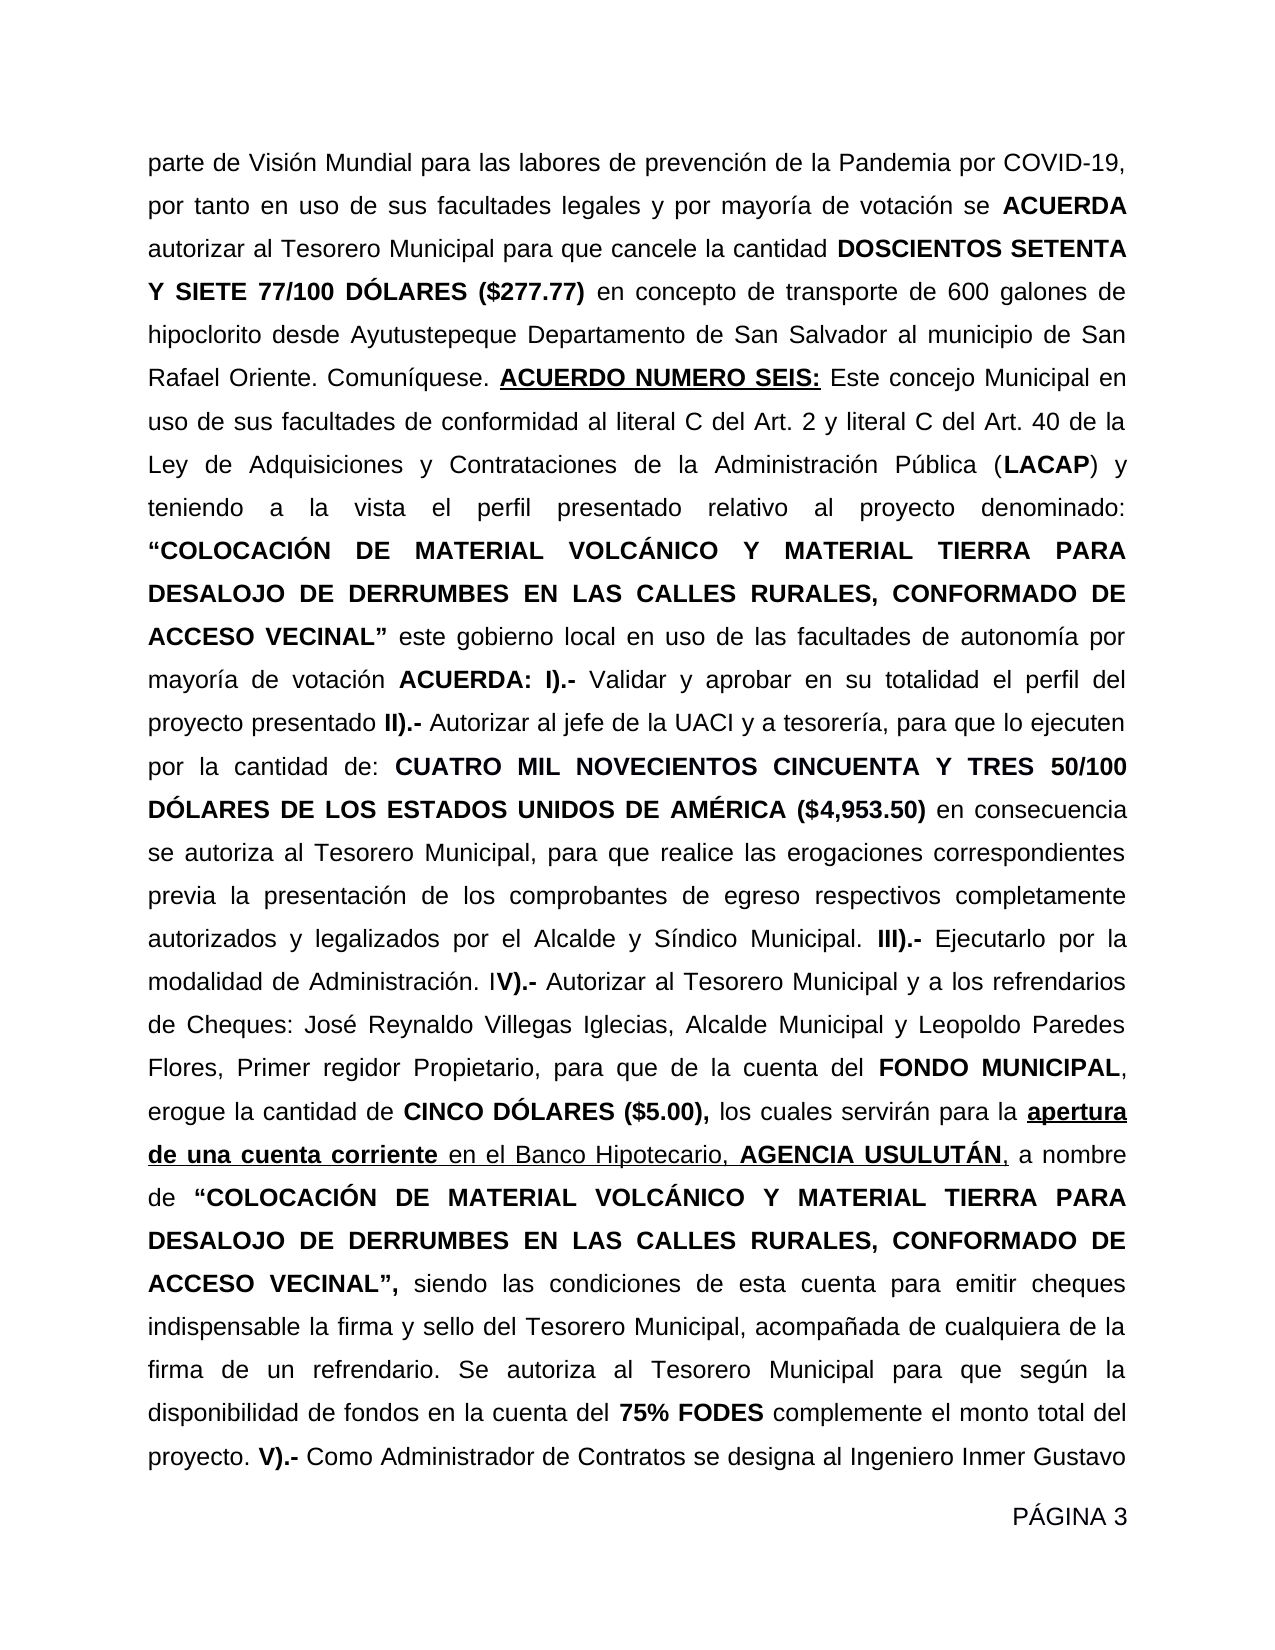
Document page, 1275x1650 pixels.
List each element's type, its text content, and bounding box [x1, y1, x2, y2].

text parte de Visión Mundial para las labores de prevención de la Pandemia por COVID-19, por tanto en uso de sus facultades legales y por mayoría de votación se ACUERDA autorizar al Tesorero Municipal para que cancele la cantidad DOSCIENTOS SETENTA Y SIETE 77/100 DÓLARES ($277.77) en concepto de transporte de 600 galones de hipoclorito desde Ayutustepeque Departamento de San Salvador al municipio de San Rafael Oriente. Comuníquese. ACUERDO NUMERO SEIS: Este concejo Municipal en uso de sus facultades de conformidad al literal C del Art. 2 y literal C del Art. 40 de la Ley de Adquisiciones y Contrataciones de la Administración Pública (LACAP) y teniendo a la vista el perfil presentado relativo al proyecto denominado: “COLOCACIÓN DE MATERIAL VOLCÁNICO Y MATERIAL TIERRA PARA DESALOJO DE DERRUMBES EN LAS CALLES RURALES, CONFORMADO DE ACCESO VECINAL” este gobierno local en uso de las facultades de autonomía por mayoría de votación ACUERDA: I).- Validar y aprobar en su totalidad el perfil del proyecto presentado II).- Autorizar al jefe de la UACI y a tesorería, para que lo ejecuten por la cantidad de: CUATRO MIL NOVECIENTOS CINCUENTA Y TRES 50/100 DÓLARES DE LOS ESTADOS UNIDOS DE AMÉRICA ($4,953.50) en consecuencia se autoriza al Tesorero Municipal, para que realice las erogaciones correspondientes previa la presentación de los comprobantes de egreso respectivos completamente autorizados y legalizados por el Alcalde y Síndico Municipal. III).- Ejecutarlo por la modalidad de Administración. IV).- Autorizar al Tesorero Municipal y a los refrendarios de Cheques: José Reynaldo Villegas Iglecias, Alcalde Municipal y Leopoldo Paredes Flores, Primer regidor Propietario, para que de la cuenta del FONDO MUNICIPAL, erogue la cantidad de CINCO DÓLARES ($5.00), los cuales servirán para la apertura de una cuenta corriente en el Banco Hipotecario, AGENCIA USULUTÁN, a nombre de “COLOCACIÓN DE MATERIAL VOLCÁNICO Y MATERIAL TIERRA PARA DESALOJO DE DERRUMBES EN LAS CALLES RURALES, CONFORMADO DE ACCESO VECINAL”, siendo las condiciones de esta cuenta para emitir cheques indispensable la firma y sello del Tesorero Municipal, acompañada de cualquiera de la firma de un refrendario. Se autoriza al Tesorero Municipal para que según la disponibilidad de fondos en la cuenta del 75% FODES complemente el monto total del proyecto. V).- Como Administrador de Contratos se designa al Ingeniero Inmer Gustavo [148, 148, 1127, 1470]
